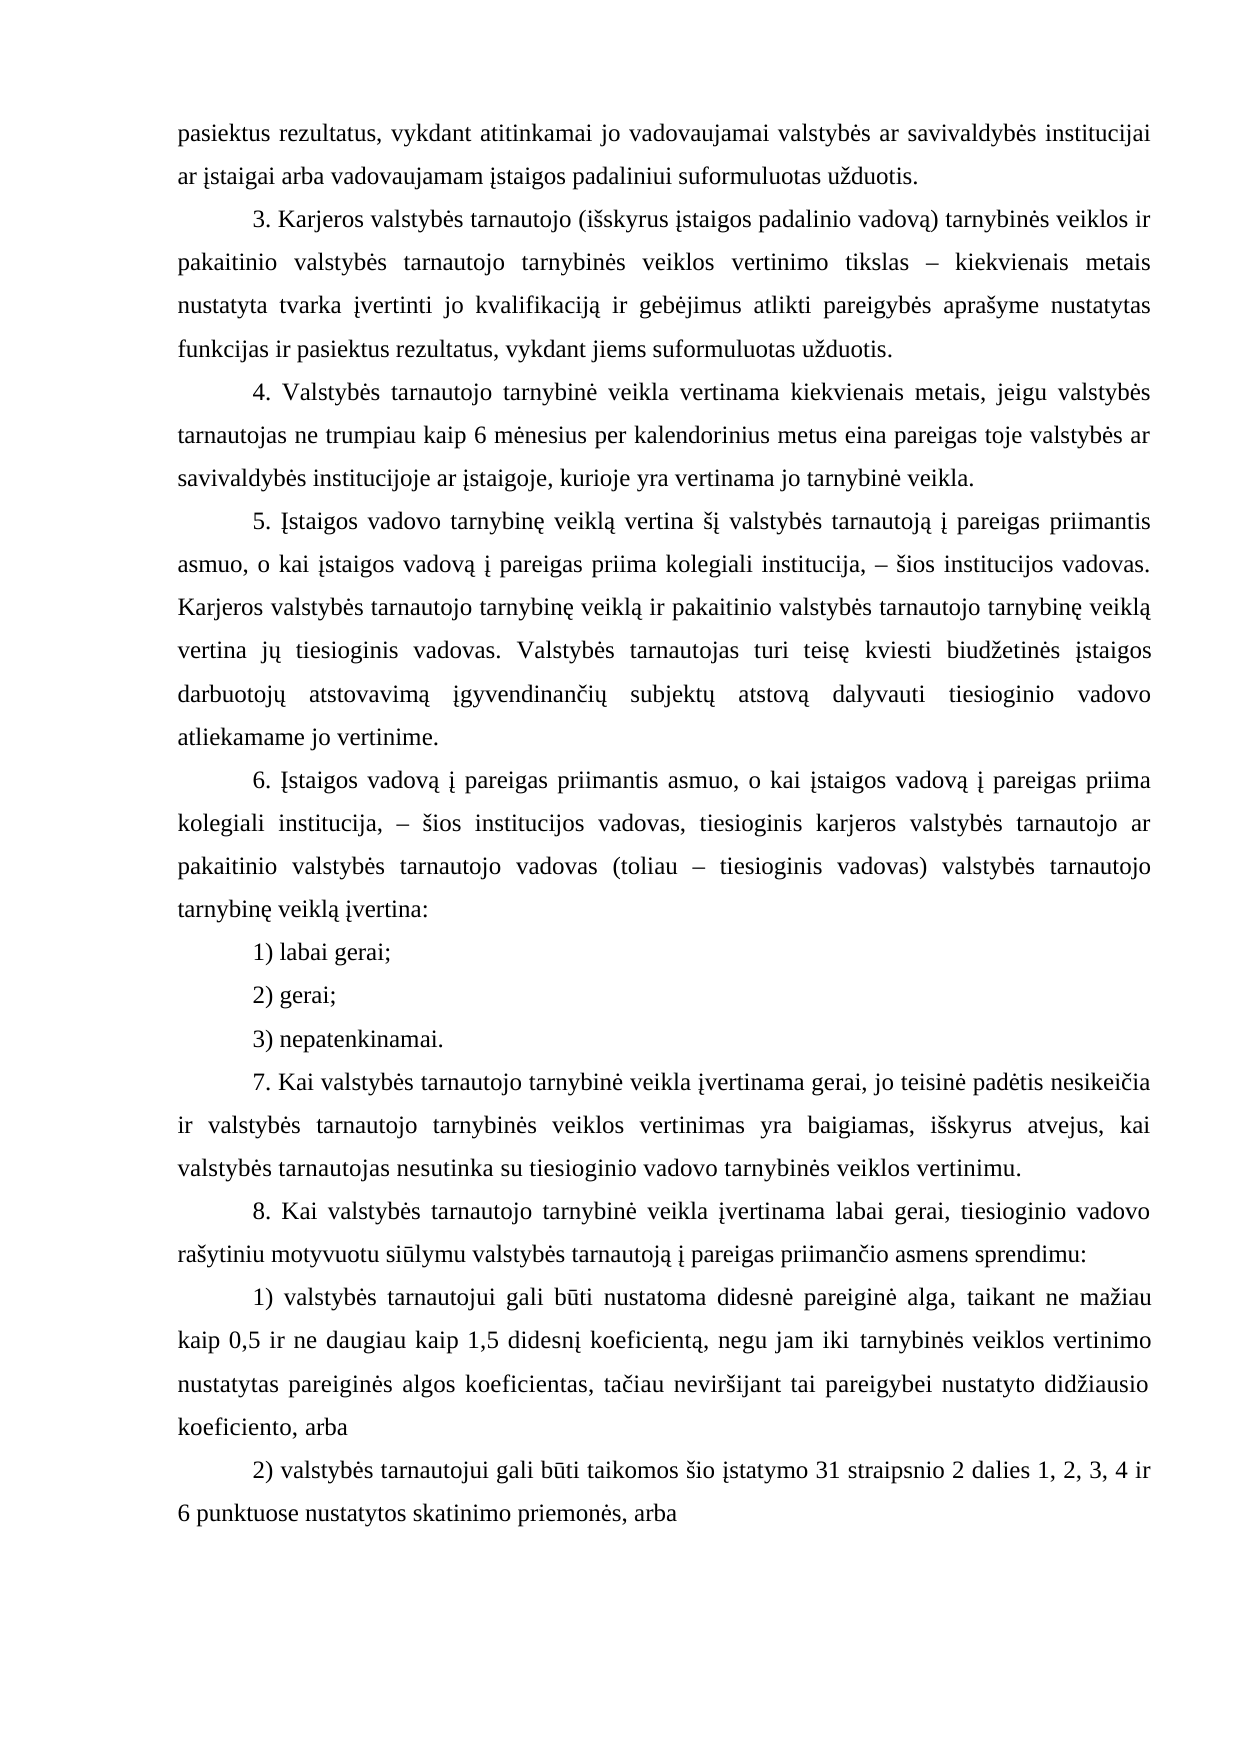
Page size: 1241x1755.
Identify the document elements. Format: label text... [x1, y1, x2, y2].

text 1) valstybės tarnautojui gali būti nustatoma didesnė pareiginė alga, taikant ne mažiau kaip 0,5 ir ne daugiau kaip 1,5 didesnį koeficientą, negu jam iki tarnybinės veiklos vertinimo nustatytas pareiginės algos koeficientas, tačiau neviršijant tai pareigybei nustatyto didžiausio koeficiento, arba [177, 1282, 1152, 1441]
text 6. Įstaigos vadovą į pareigas priimantis asmuo, o kai įstaigos vadovą į pareigas priima kolegiali institucija, – šios institucijos vadovas, tiesioginis karjeros valstybės tarnautojo ar pakaitinio valstybės tarnautojo vadovas (toliau – tiesioginis vadovas) valstybės tarnautojo tarnybinę veiklą įvertina: [177, 765, 1152, 923]
text 8. Kai valstybės tarnautojo tarnybinė veikla įvertinama labai gerai, tiesioginio vadovo rašytiniu motyvuotu siūlymu valstybės tarnautoją į pareigas priimančio asmens sprendimu: [177, 1196, 1152, 1268]
text 7. Kai valstybės tarnautojo tarnybinė veikla įvertinama gerai, jo teisinė padėtis nesikeičia ir valstybės tarnautojo tarnybinės veiklos vertinimas yra baigiamas, išskyrus atvejus, kai valstybės tarnautojas nesutinka su tiesioginio vadovo tarnybinės veiklos vertinimu. [177, 1067, 1152, 1182]
text 3) nepatenkinamai. [177, 1024, 1152, 1052]
text 5. Įstaigos vadovo tarnybinę veiklą vertina šį valstybės tarnautoją į pareigas priimantis asmuo, o kai įstaigos vadovą į pareigas priima kolegiali institucija, – šios institucijos vadovas. Karjeros valstybės tarnautojo tarnybinę veiklą ir pakaitinio valstybės tarnautojo tarnybinę veiklą vertina jų tiesioginis vadovas. Valstybės tarnautojas turi teisę kviesti biudžetinės įstaigos darbuotojų atstovavimą įgyvendinančių subjektų atstovą dalyvauti tiesioginio vadovo atliekamame jo vertinime. [177, 506, 1152, 751]
text pasiektus rezultatus, vykdant atitinkamai jo vadovaujamai valstybės ar savivaldybės institucijai ar įstaigai arba vadovaujamam įstaigos padaliniui suformuluotas užduotis. [177, 118, 1152, 190]
text 1) labai gerai; [177, 937, 1152, 966]
text 4. Valstybės tarnautojo tarnybinė veikla vertinama kiekvienais metais, jeigu valstybės tarnautojas ne trumpiau kaip 6 mėnesius per kalendorinius metus eina pareigas toje valstybės ar savivaldybės institucijoje ar įstaigoje, kurioje yra vertinama jo tarnybinė veikla. [177, 377, 1152, 492]
text 2) gerai; [177, 981, 1152, 1009]
text 3. Karjeros valstybės tarnautojo (išskyrus įstaigos padalinio vadovą) tarnybinės veiklos ir pakaitinio valstybės tarnautojo tarnybinės veiklos vertinimo tikslas – kiekvienais metais nustatyta tvarka įvertinti jo kvalifikaciją ir gebėjimus atlikti pareigybės aprašyme nustatytas funkcijas ir pasiektus rezultatus, vykdant jiems suformuluotas užduotis. [177, 204, 1152, 362]
text 2) valstybės tarnautojui gali būti taikomos šio įstatymo 31 straipsnio 2 dalies 1, 2, 3, 4 ir 6 punktuose nustatytos skatinimo priemonės, arba [177, 1455, 1152, 1527]
